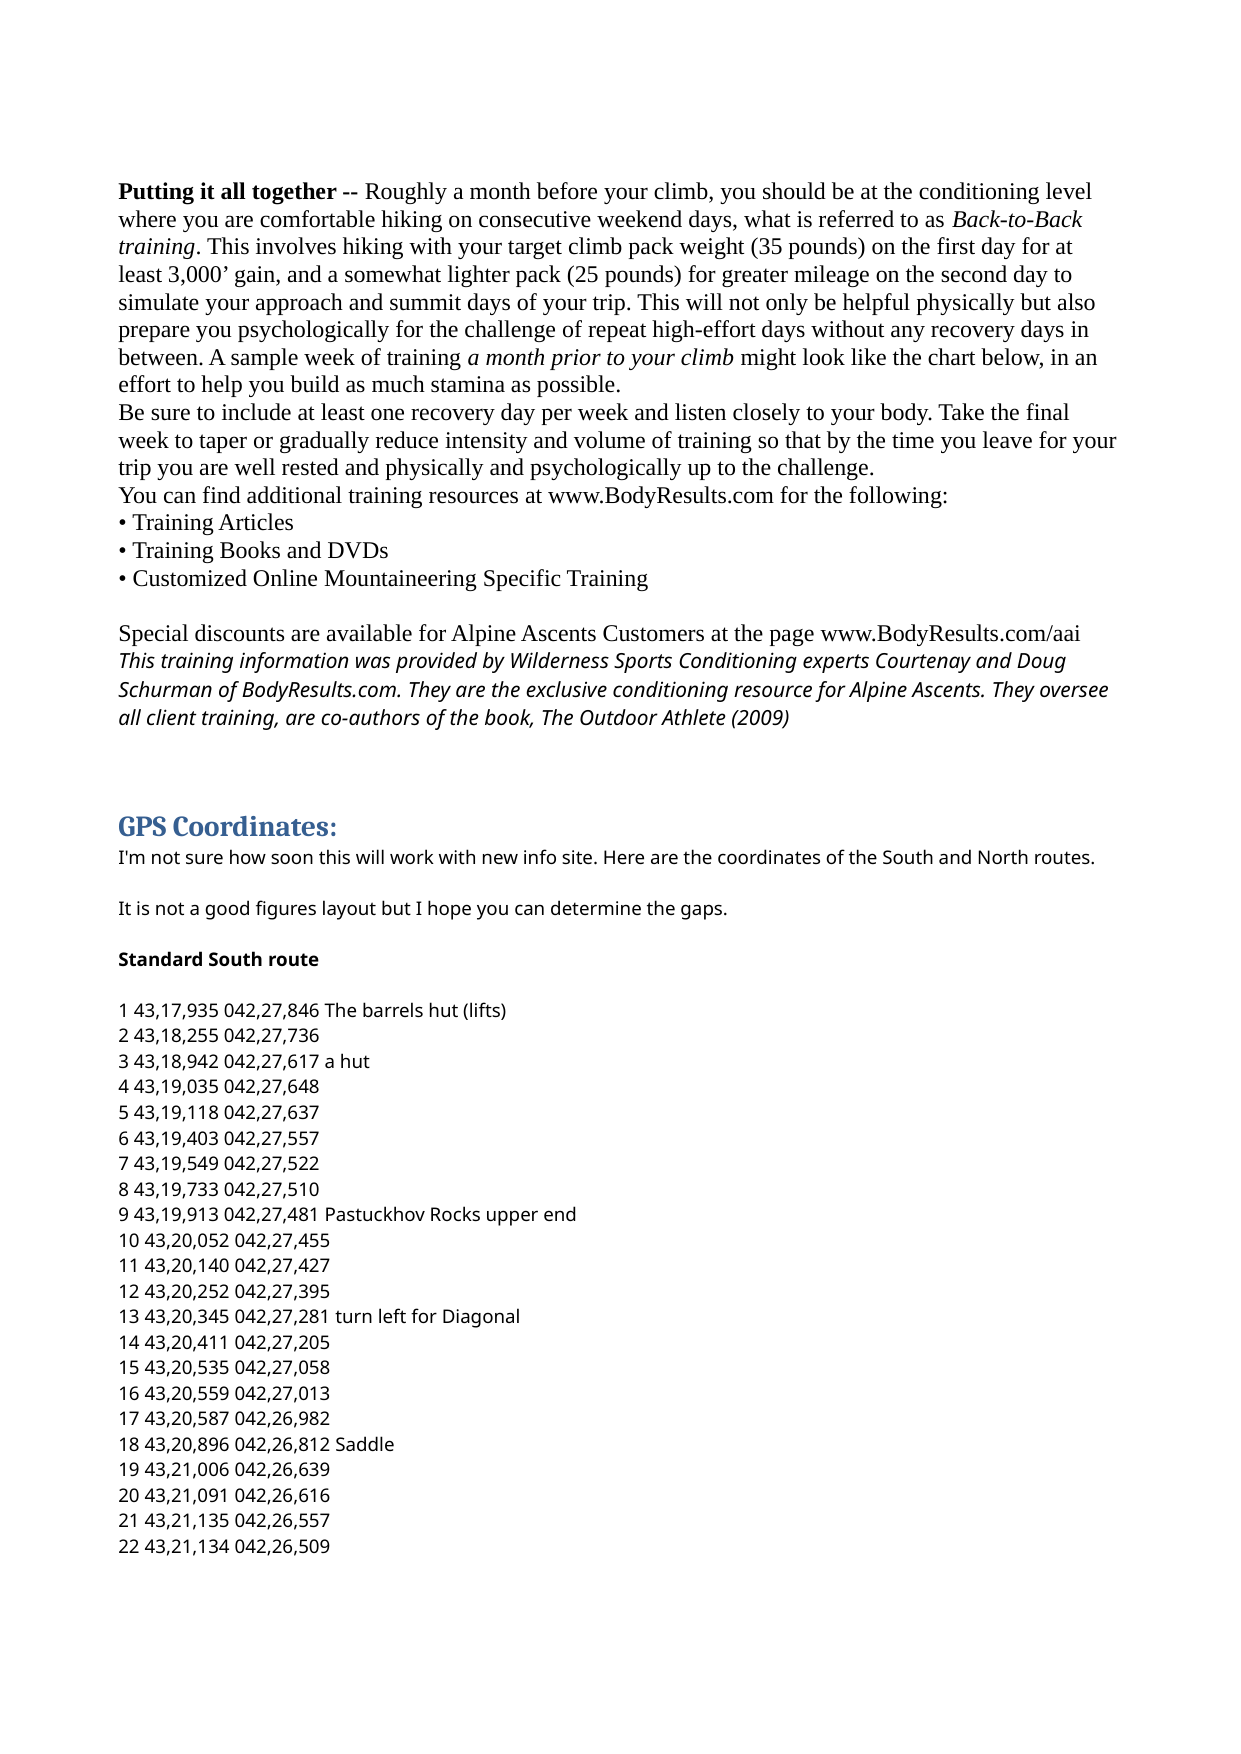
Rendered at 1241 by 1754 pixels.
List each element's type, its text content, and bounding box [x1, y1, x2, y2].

text You can find additional training resources at www.BodyResults.com for the following: [118, 481, 1122, 508]
text Special discounts are available for Alpine Ascents Customers at the page www.BodyResults.com/aai [118, 619, 1122, 646]
text • Training Books and DVDs [118, 536, 1122, 564]
subtitle GPS Coordinates: [118, 811, 1122, 844]
text • Customized Online Mountaineering Specific Training [118, 564, 1122, 591]
text This training information was provided by Wilderness Sports Conditioning experts Courtenay and Doug Schurman of BodyResults.com. They are the exclusive conditioning resource for Alpine Ascents. They oversee all client training, are co-authors of the book, The Outdoor Athlete (2009) [118, 646, 1122, 732]
text Putting it all together -- Roughly a month before your climb, you should be at the conditioning level where you are comfortable hiking on consecutive weekend days, what is referred to as Back-to-Back training. This involves hiking with your target climb pack weight (35 pounds) on the first day for at least 3,000’ gain, and a somewhat lighter pack (25 pounds) for greater mileage on the second day to simulate your approach and summit days of your trip. This will not only be helpful physically but also prepare you psychologically for the challenge of repeat high-effort days without any recovery days in between. A sample week of training a month prior to your climb might look like the chart below, in an effort to help you build as much stamina as possible. [118, 177, 1122, 398]
text Be sure to include at least one recovery day per week and listen closely to your body. Take the final week to taper or gradually reduce intensity and volume of training so that by the time you leave for your trip you are well rested and physically and psychologically up to the challenge. [118, 398, 1122, 481]
text • Training Articles [118, 508, 1122, 536]
text I'm not sure how soon this will work with new info site. Here are the coordinates of the South and North routes. It is not a good figures layout but I hope you can determine the gaps. Standard South route 1 43,17,935 042,27,846 The barrels hut (lifts) 2 43,18,255 042,27,736 3 43,18,942 042,27,617 a hut 4 43,19,035 042,27,648 5 43,19,118 042,27,637 6 43,19,403 042,27,557 7 43,19,549 042,27,522 8 43,19,733 042,27,510 9 43,19,913 042,27,481 Pastuckhov Rocks upper end 10 43,20,052 042,27,455 11 43,20,140 042,27,427 12 43,20,252 042,27,395 13 43,20,345 042,27,281 turn left for Diagonal 14 43,20,411 042,27,205 15 43,20,535 042,27,058 16 43,20,559 042,27,013 17 43,20,587 042,26,982 18 43,20,896 042,26,812 Saddle 19 43,21,006 042,26,639 20 43,21,091 042,26,616 21 43,21,135 042,26,557 22 43,21,134 042,26,509 [118, 844, 1122, 1559]
